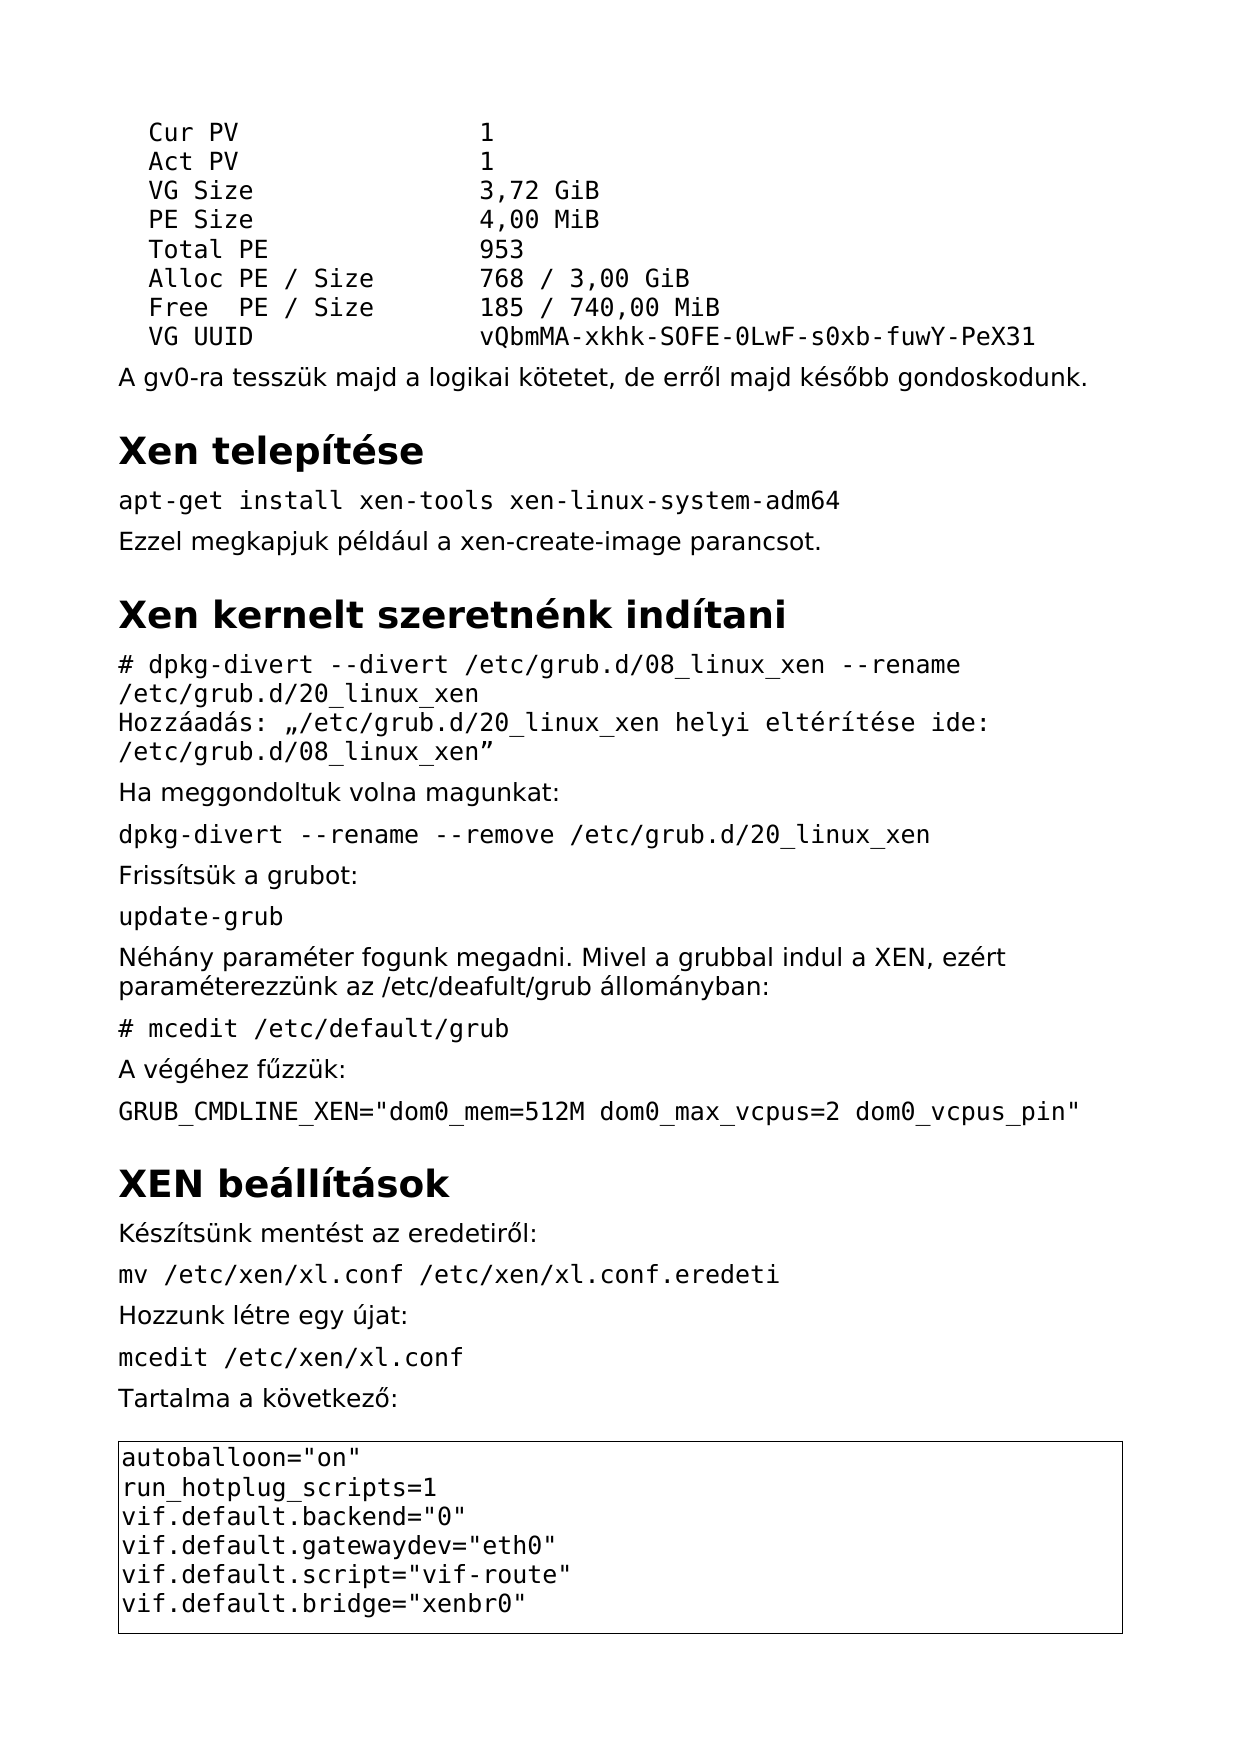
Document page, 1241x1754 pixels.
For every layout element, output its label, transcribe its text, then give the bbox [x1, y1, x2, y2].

text Hozzunk létre egy újat: [118, 1302, 1122, 1331]
text dpkg-divert --rename --remove /etc/grub.d/20_linux_xen [118, 820, 1122, 849]
text Készítsünk mentést az eredetiről: [118, 1219, 1122, 1248]
text Tartalma a következő: [118, 1384, 1122, 1413]
subtitle XEN beállítások [118, 1163, 1122, 1206]
text # dpkg-divert --divert /etc/grub.d/08_linux_xen --rename /etc/grub.d/20_linux_xen Hozzáadás: „/etc/grub.d/20_linux_xen helyi eltérítése ide: /etc/grub.d/08_linux_xen” [118, 650, 1122, 766]
text update-grub [118, 902, 1122, 932]
table_header autoballoon="on" run_hotplug_scripts=1 vif.default.backend="0" vif.default.gatewaydev="eth0" vif.default.script="vif-route" vif.default.bridge="xenbr0" [119, 1442, 1122, 1633]
text Frissítsük a grubot: [118, 861, 1122, 890]
text Néhány paraméter fogunk megadni. Mivel a grubbal indul a XEN, ezért paraméterezzünk az /etc/deafult/grub állományban: [118, 943, 1122, 1002]
text apt-get install xen-tools xen-linux-system-adm64 [118, 486, 1122, 515]
text # mcedit /etc/default/grub [118, 1014, 1122, 1043]
text Cur PV 1 Act PV 1 VG Size 3,72 GiB PE Size 4,00 MiB Total PE 953 Alloc PE / Size 768 / 3,00 GiB Free PE / Size 185 / 740,00 MiB VG UUID vQbmMA-xkhk-SOFE-0LwF-s0xb-fuwY-PeX31 [118, 118, 1122, 351]
text GRUB_CMDLINE_XEN="dom0_mem=512M dom0_max_vcpus=2 dom0_vcpus_pin" [118, 1097, 1122, 1126]
subtitle Xen kernelt szeretnénk indítani [118, 594, 1122, 637]
text mcedit /etc/xen/xl.conf [118, 1343, 1122, 1372]
text A végéhez fűzzük: [118, 1055, 1122, 1084]
text Ha meggondoltuk volna magunkat: [118, 778, 1122, 807]
text mv /etc/xen/xl.conf /etc/xen/xl.conf.eredeti [118, 1261, 1122, 1290]
text Ezzel megkapjuk például a xen-create-image parancsot. [118, 527, 1122, 556]
text A gv0-ra tesszük majd a logikai kötetet, de erről majd később gondoskodunk. [118, 363, 1122, 392]
subtitle Xen telepítése [118, 430, 1122, 473]
